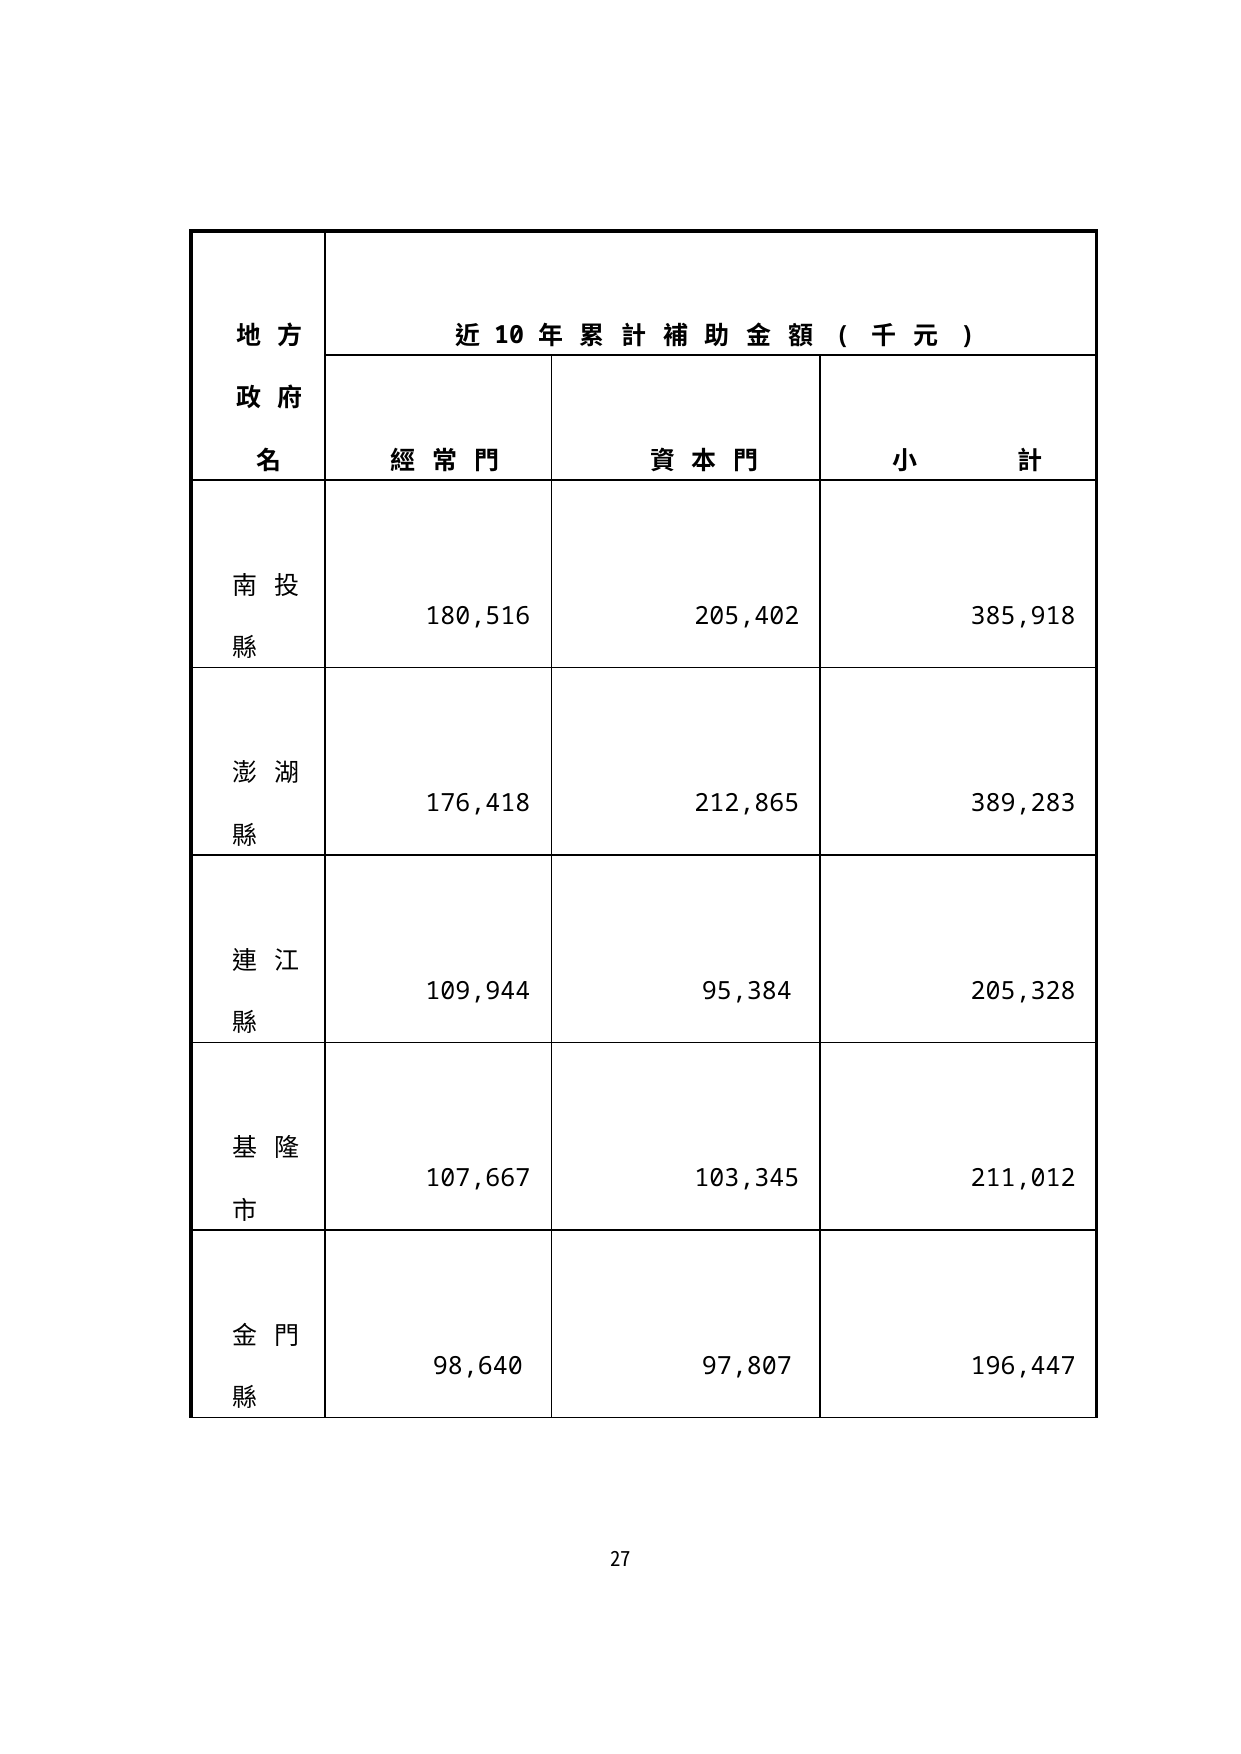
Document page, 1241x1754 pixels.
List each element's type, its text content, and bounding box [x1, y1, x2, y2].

table_cell 212,865 [552, 668, 819, 854]
table_cell 205,402 [552, 481, 819, 667]
table_cell 98,640 [326, 1231, 551, 1417]
table_cell 196,447 [821, 1231, 1095, 1417]
table_cell 經常門 [326, 356, 551, 479]
table_cell 金門縣 [193, 1231, 324, 1417]
table_cell 389,283 [821, 668, 1095, 854]
table_cell 小 計 [821, 356, 1095, 479]
table_cell 連江縣 [193, 856, 324, 1042]
table_cell 180,516 [326, 481, 551, 667]
table_cell 103,345 [552, 1043, 819, 1229]
table_cell 基隆市 [193, 1043, 324, 1229]
table_cell 澎湖縣 [193, 668, 324, 854]
table_cell 109,944 [326, 856, 551, 1042]
table_header 近10年累計補助金額(千元) [326, 233, 1095, 354]
table_cell 95,384 [552, 856, 819, 1042]
table_cell 205,328 [821, 856, 1095, 1042]
table_cell 資本門 [552, 356, 819, 479]
table_header 地方政府名 稱 [193, 233, 324, 479]
table_cell 176,418 [326, 668, 551, 854]
table_cell 97,807 [552, 1231, 819, 1417]
table_cell 南投縣 [193, 481, 324, 667]
table_cell 385,918 [821, 481, 1095, 667]
table_cell 107,667 [326, 1043, 551, 1229]
table_cell 211,012 [821, 1043, 1095, 1229]
